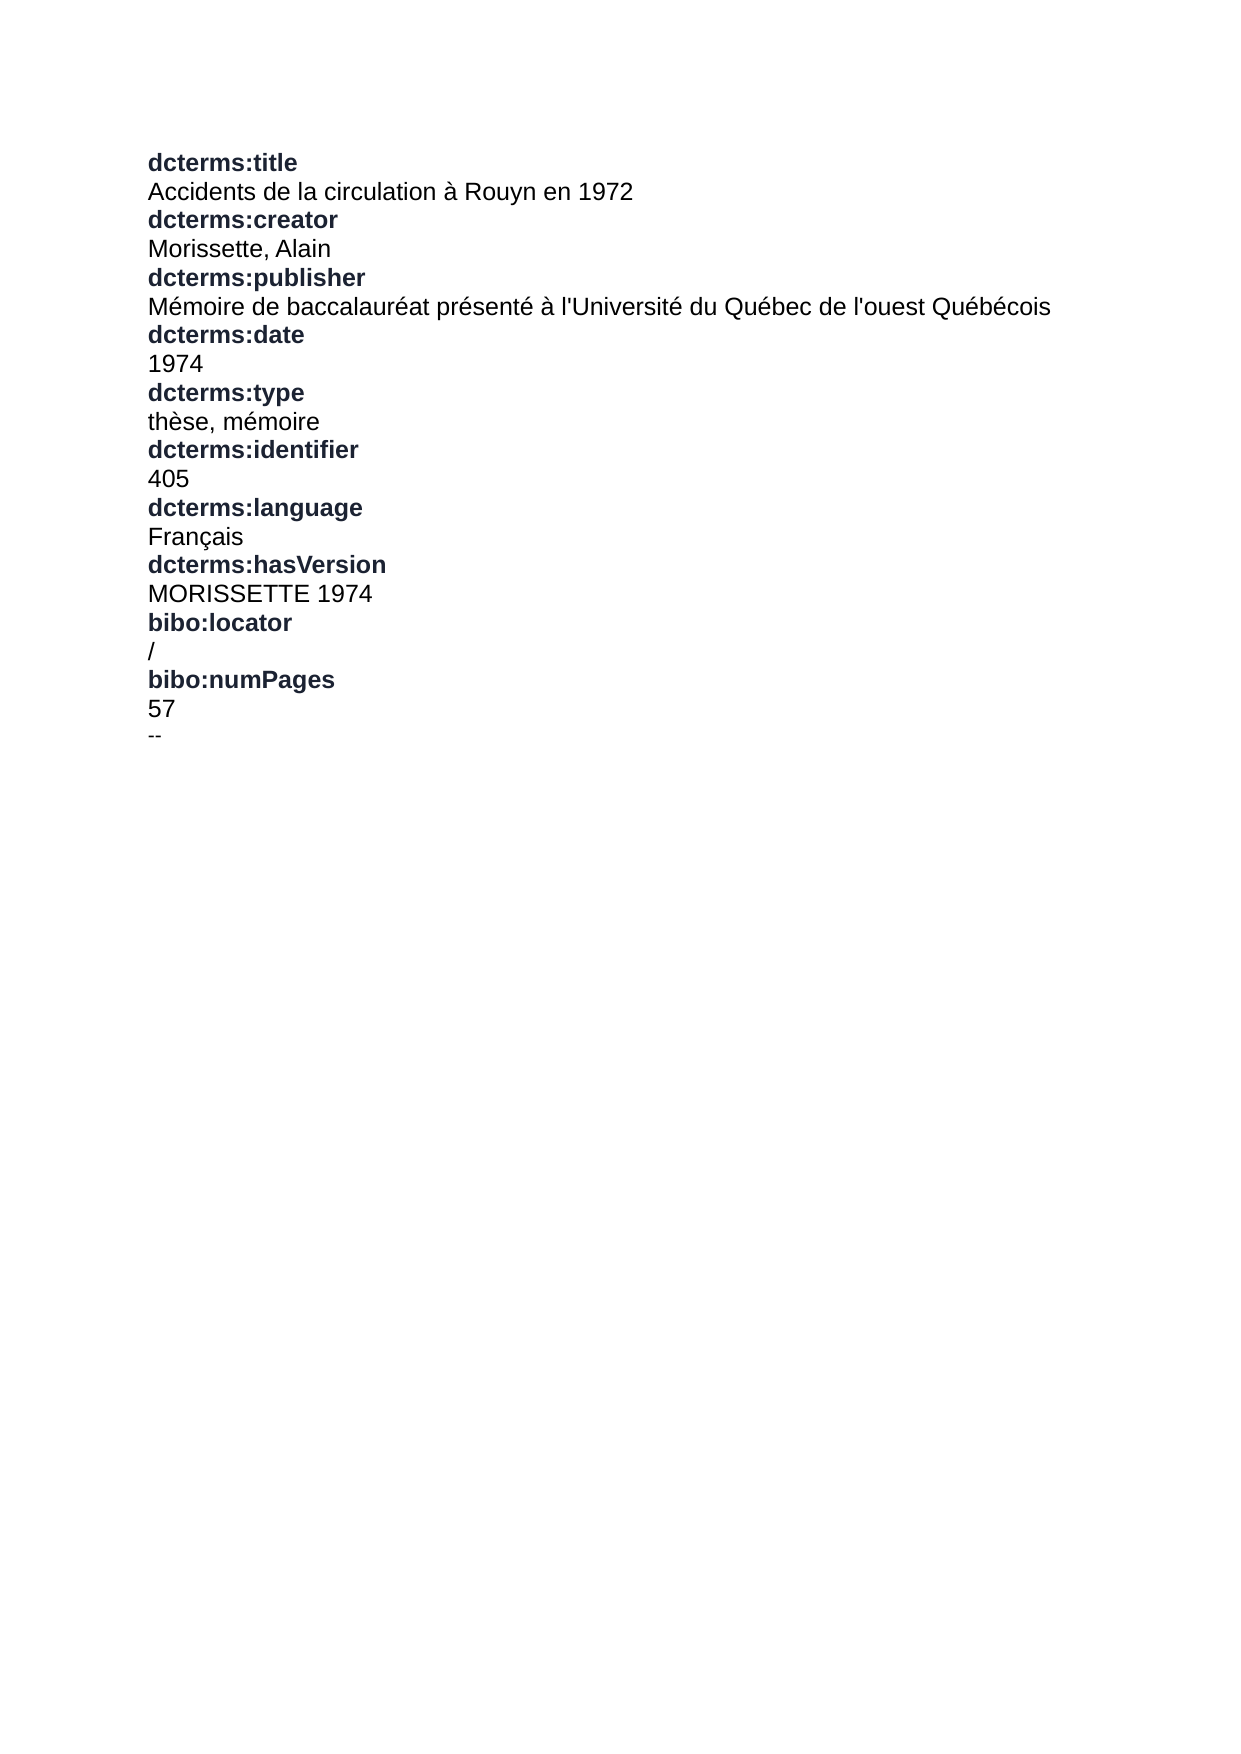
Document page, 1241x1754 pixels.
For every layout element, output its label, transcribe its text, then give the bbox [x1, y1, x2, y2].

text bibo:locator [148, 608, 1092, 636]
text Morissette, Alain [148, 234, 1092, 263]
text thèse, mémoire [148, 406, 1092, 435]
text 1974 [148, 349, 1092, 378]
text MORISSETTE 1974 [148, 579, 1092, 608]
text -- [148, 723, 1092, 747]
text 405 [148, 464, 1092, 493]
text dcterms:type [148, 378, 1092, 406]
text 57 [148, 694, 1092, 723]
text dcterms:date [148, 320, 1092, 349]
text dcterms:hasVersion [148, 550, 1092, 579]
text Mémoire de baccalauréat présenté à l'Université du Québec de l'ouest Québécois [148, 291, 1092, 320]
text dcterms:identifier [148, 435, 1092, 464]
text Français [148, 521, 1092, 550]
text dcterms:publisher [148, 263, 1092, 291]
text dcterms:creator [148, 205, 1092, 234]
text dcterms:title [148, 148, 1092, 176]
text bibo:numPages [148, 665, 1092, 694]
text / [148, 636, 1092, 665]
text Accidents de la circulation à Rouyn en 1972 [148, 176, 1092, 205]
text dcterms:language [148, 493, 1092, 521]
